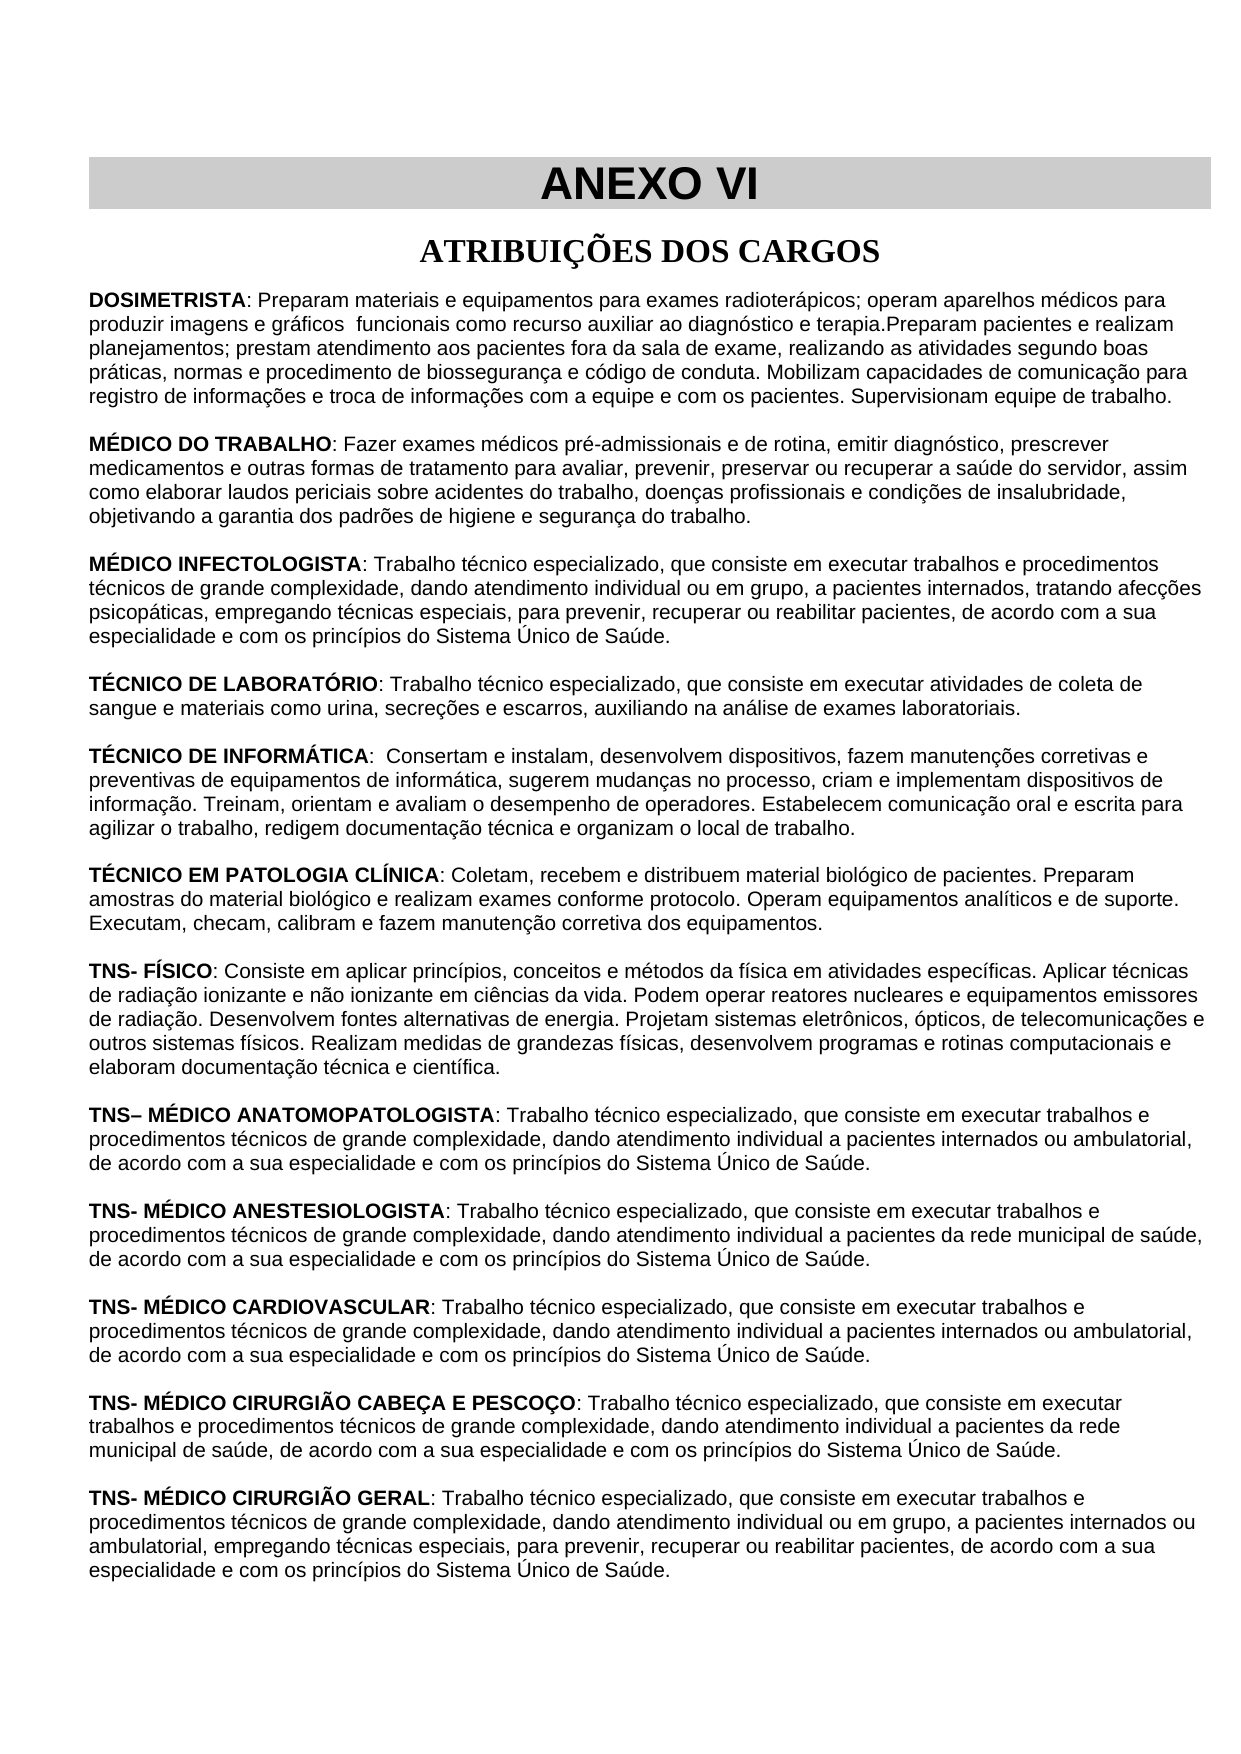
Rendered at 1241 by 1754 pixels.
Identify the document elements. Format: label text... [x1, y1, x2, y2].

text TNS- MÉDICO CIRURGIÃO GERAL: Trabalho técnico especializado, que consiste em executar trabalhos e procedimentos técnicos de grande complexidade, dando atendimento individual ou em grupo, a pacientes internados ou ambulatorial, empregando técnicas especiais, para prevenir, recuperar ou reabilitar pacientes, de acordo com a sua especialidade e com os princípios do Sistema Único de Saúde. [89, 1486, 1211, 1582]
text TNS- MÉDICO CIRURGIÃO CABEÇA E PESCOÇO: Trabalho técnico especializado, que consiste em executar trabalhos e procedimentos técnicos de grande complexidade, dando atendimento individual a pacientes da rede municipal de saúde, de acordo com a sua especialidade e com os princípios do Sistema Único de Saúde. [89, 1390, 1211, 1462]
text MÉDICO INFECTOLOGISTA: Trabalho técnico especializado, que consiste em executar trabalhos e procedimentos técnicos de grande complexidade, dando atendimento individual ou em grupo, a pacientes internados, tratando afecções psicopáticas, empregando técnicas especiais, para prevenir, recuperar ou reabilitar pacientes, de acordo com a sua especialidade e com os princípios do Sistema Único de Saúde. [89, 552, 1211, 648]
text TÉCNICO EM PATOLOGIA CLÍNICA: Coletam, recebem e distribuem material biológico de pacientes. Preparam amostras do material biológico e realizam exames conforme protocolo. Operam equipamentos analíticos e de suporte. Executam, checam, calibram e fazem manutenção corretiva dos equipamentos. [89, 863, 1211, 935]
text TNS– MÉDICO ANATOMOPATOLOGISTA: Trabalho técnico especializado, que consiste em executar trabalhos e procedimentos técnicos de grande complexidade, dando atendimento individual a pacientes internados ou ambulatorial, de acordo com a sua especialidade e com os princípios do Sistema Único de Saúde. [89, 1103, 1211, 1175]
text TÉCNICO DE LABORATÓRIO: Trabalho técnico especializado, que consiste em executar atividades de coleta de sangue e materiais como urina, secreções e escarros, auxiliando na análise de exames laboratoriais. [89, 672, 1211, 719]
text ANEXO VI [89, 157, 1211, 209]
text TÉCNICO DE INFORMÁTICA: Consertam e instalam, desenvolvem dispositivos, fazem manutenções corretivas e preventivas de equipamentos de informática, sugerem mudanças no processo, criam e implementam dispositivos de informação. Treinam, orientam e avaliam o desempenho de operadores. Estabelecem comunicação oral e escrita para agilizar o trabalho, redigem documentação técnica e organizam o local de trabalho. [89, 743, 1211, 839]
text TNS- MÉDICO CARDIOVASCULAR: Trabalho técnico especializado, que consiste em executar trabalhos e procedimentos técnicos de grande complexidade, dando atendimento individual a pacientes internados ou ambulatorial, de acordo com a sua especialidade e com os princípios do Sistema Único de Saúde. [89, 1294, 1211, 1366]
text TNS- MÉDICO ANESTESIOLOGISTA: Trabalho técnico especializado, que consiste em executar trabalhos e procedimentos técnicos de grande complexidade, dando atendimento individual a pacientes da rede municipal de saúde, de acordo com a sua especialidade e com os princípios do Sistema Único de Saúde. [89, 1199, 1211, 1271]
text TNS- FÍSICO: Consiste em aplicar princípios, conceitos e métodos da física em atividades específicas. Aplicar técnicas de radiação ionizante e não ionizante em ciências da vida. Podem operar reatores nucleares e equipamentos emissores de radiação. Desenvolvem fontes alternativas de energia. Projetam sistemas eletrônicos, ópticos, de telecomunicações e outros sistemas físicos. Realizam medidas de grandezas físicas, desenvolvem programas e rotinas computacionais e elaboram documentação técnica e científica. [89, 959, 1211, 1079]
text ATRIBUIÇÕES DOS CARGOS [89, 231, 1211, 269]
text DOSIMETRISTA: Preparam materiais e equipamentos para exames radioterápicos; operam aparelhos médicos para produzir imagens e gráficos funcionais como recurso auxiliar ao diagnóstico e terapia.Preparam pacientes e realizam planejamentos; prestam atendimento aos pacientes fora da sala de exame, realizando as atividades segundo boas práticas, normas e procedimento de biossegurança e código de conduta. Mobilizam capacidades de comunicação para registro de informações e troca de informações com a equipe e com os pacientes. Supervisionam equipe de trabalho. [89, 288, 1211, 408]
text MÉDICO DO TRABALHO: Fazer exames médicos pré-admissionais e de rotina, emitir diagnóstico, prescrever medicamentos e outras formas de tratamento para avaliar, prevenir, preservar ou recuperar a saúde do servidor, assim como elaborar laudos periciais sobre acidentes do trabalho, doenças profissionais e condições de insalubridade, objetivando a garantia dos padrões de higiene e segurança do trabalho. [89, 432, 1211, 528]
